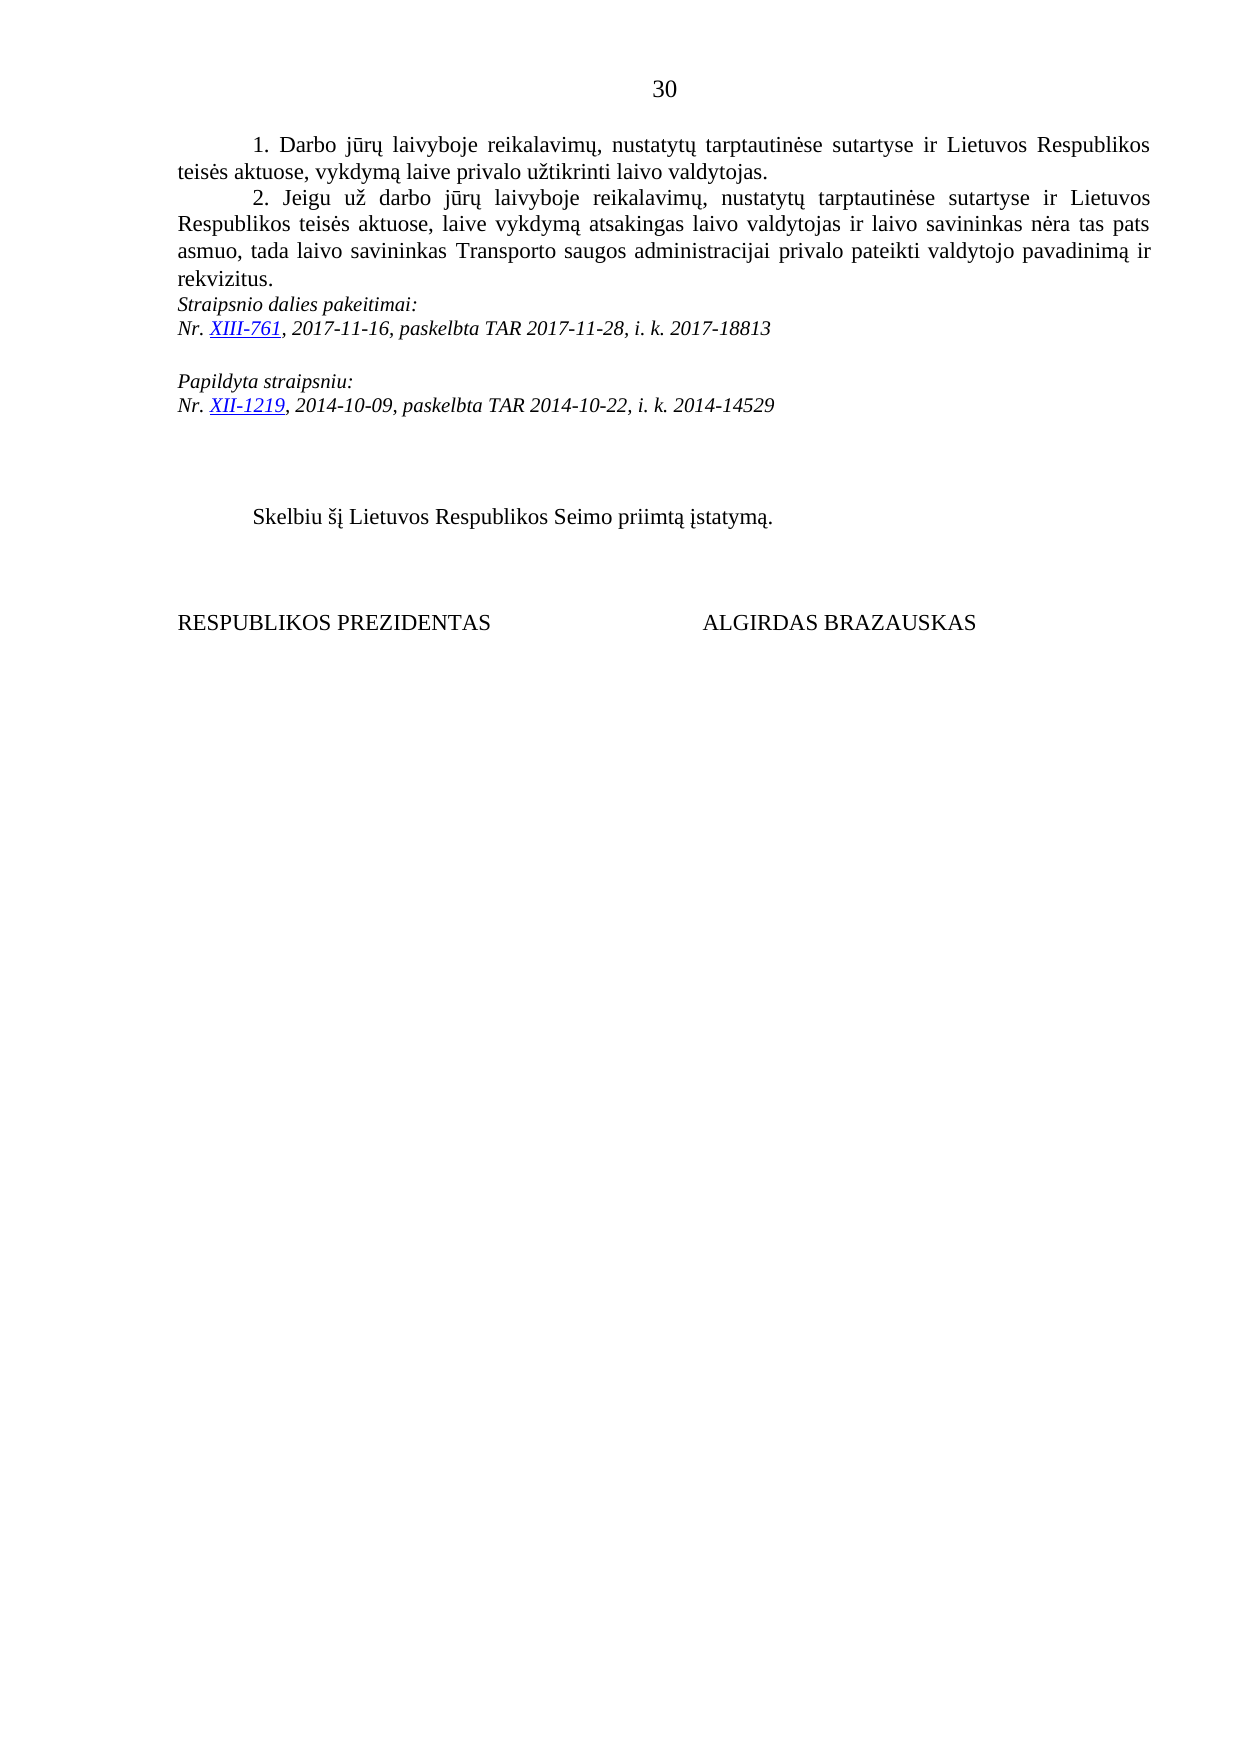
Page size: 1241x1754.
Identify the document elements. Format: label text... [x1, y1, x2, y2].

text RESPUBLIKOS PREZIDENTAS ALGIRDAS BRAZAUSKAS [177, 608, 1152, 635]
text 1. Darbo jūrų laivyboje reikalavimų, nustatytų tarptautinėse sutartyse ir Lietuvos Respublikos teisės aktuose, vykdymą laive privalo užtikrinti laivo valdytojas. [177, 131, 1152, 184]
text Skelbiu šį Lietuvos Respublikos Seimo priimtą įstatymą. [177, 503, 1152, 529]
text 2. Jeigu už darbo jūrų laivyboje reikalavimų, nustatytų tarptautinėse sutartyse ir Lietuvos Respublikos teisės aktuose, laive vykdymą atsakingas laivo valdytojas ir laivo savininkas nėra tas pats asmuo, tada laivo savininkas Transporto saugos administracijai privalo pateikti valdytojo pavadinimą ir rekvizitus. [177, 184, 1152, 292]
text Papildyta straipsniu: [177, 369, 1152, 393]
text Straipsnio dalies pakeitimai: [177, 292, 1152, 316]
text Nr. XII-1219, 2014-10-09, paskelbta TAR 2014-10-22, i. k. 2014-14529 [177, 393, 1152, 417]
text Nr. XIII-761, 2017-11-16, paskelbta TAR 2017-11-28, i. k. 2017-18813 [177, 316, 1152, 340]
